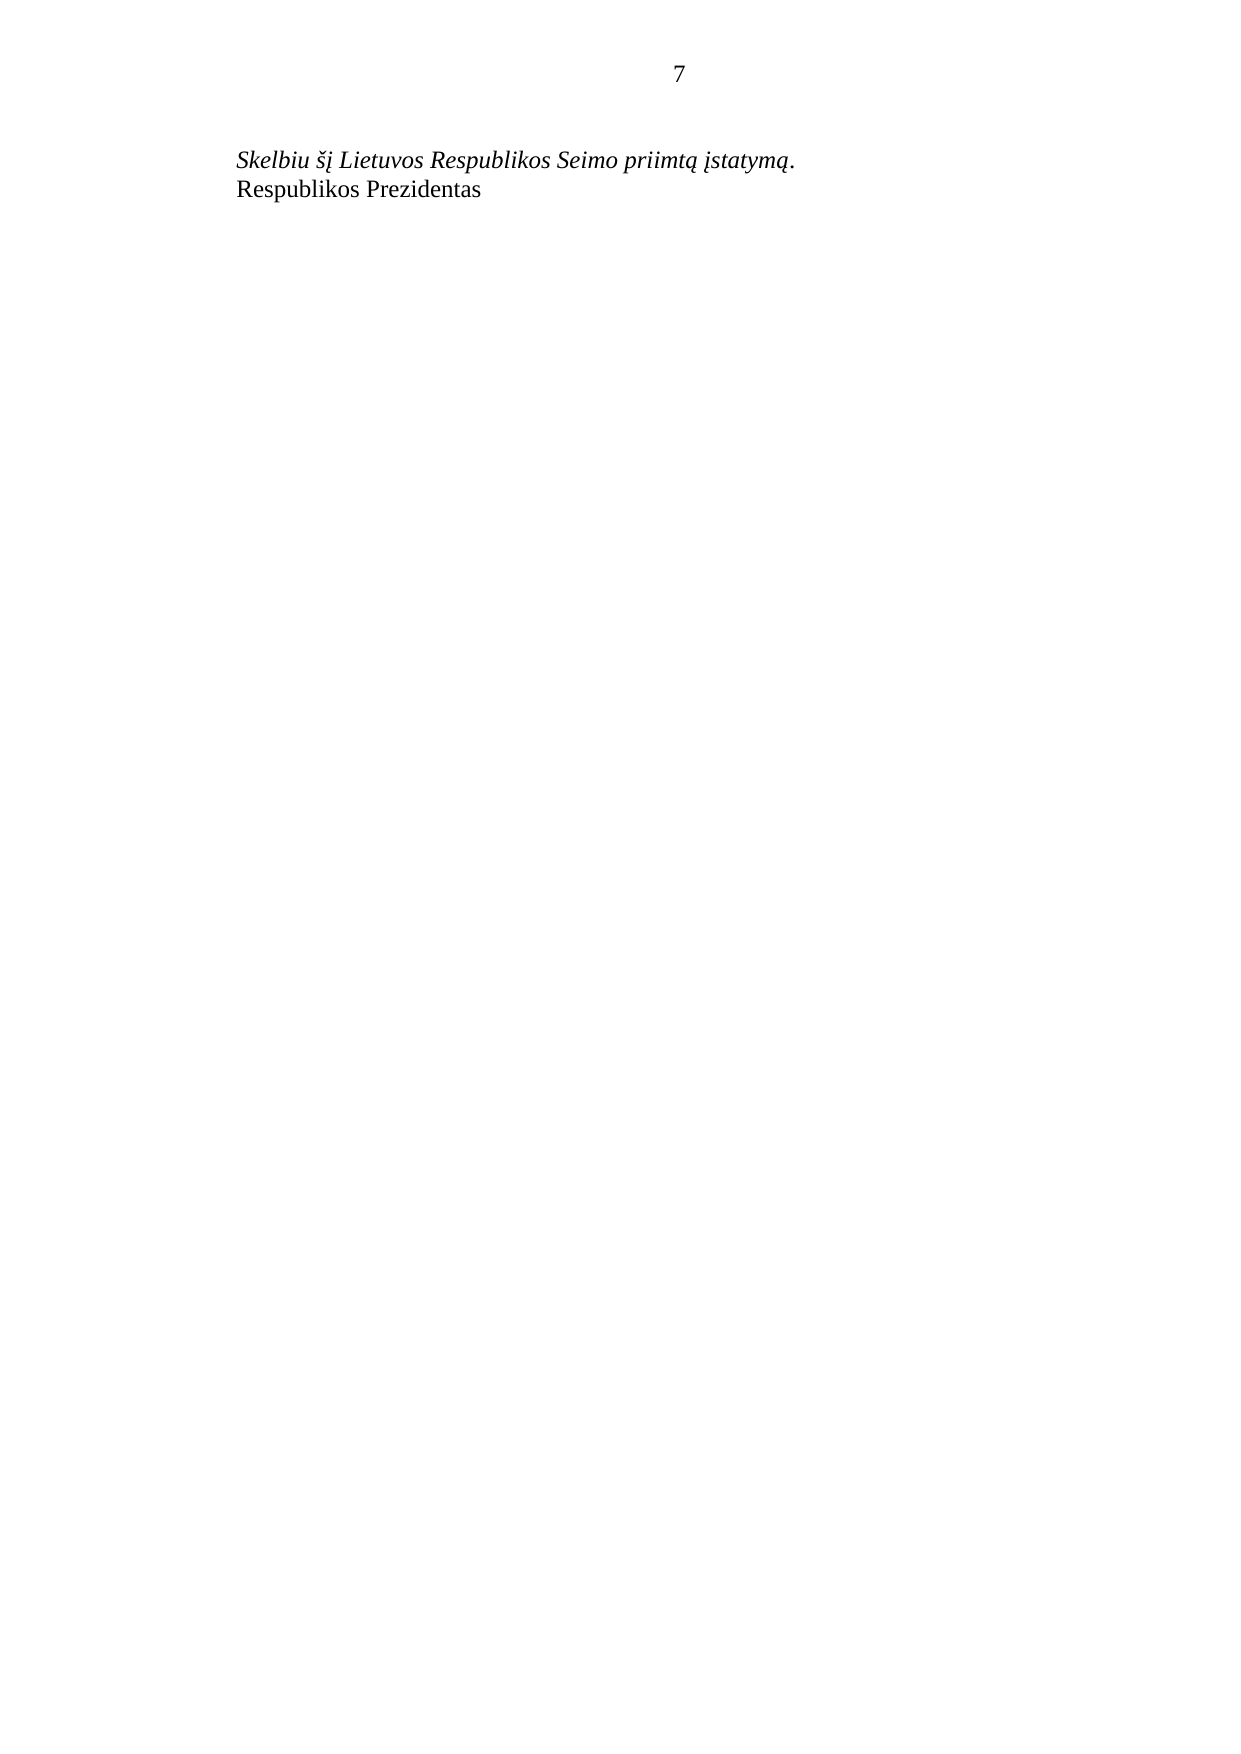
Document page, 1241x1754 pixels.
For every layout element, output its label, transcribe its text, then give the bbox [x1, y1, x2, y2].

text Skelbiu šį Lietuvos Respublikos Seimo priimtą įstatymą. [177, 145, 1181, 174]
text Respublikos Prezidentas [177, 174, 1181, 203]
